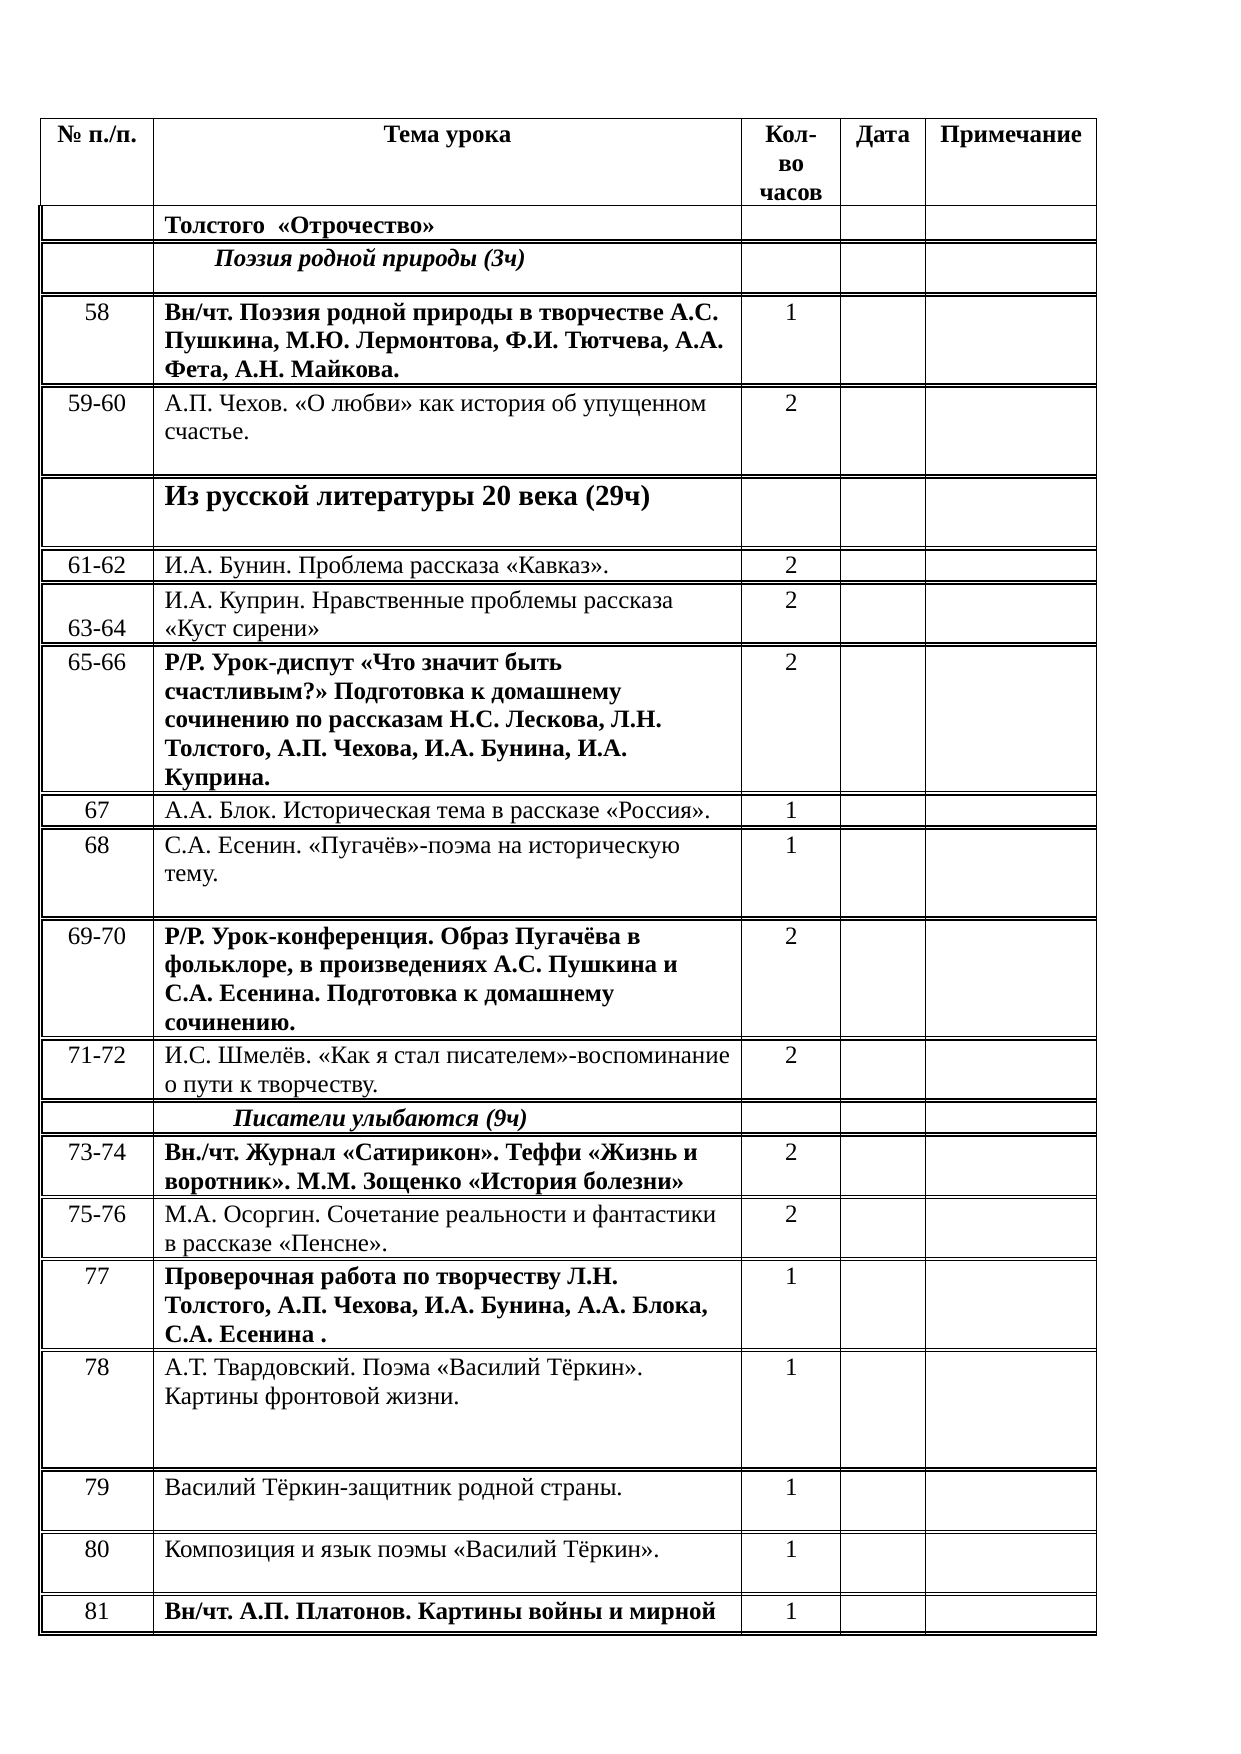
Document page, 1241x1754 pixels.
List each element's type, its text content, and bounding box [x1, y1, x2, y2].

table_cell 81 [43, 1596, 153, 1631]
table_cell [742, 1103, 840, 1132]
table_cell [926, 551, 1096, 580]
table_cell 1 [742, 1472, 840, 1529]
table_cell 63-64 [43, 585, 153, 642]
table_cell [926, 830, 1096, 916]
table_cell 78 [43, 1352, 153, 1467]
table_cell [841, 479, 925, 546]
table_cell Проверочная работа по творчеству Л.Н. Толстого, А.П. Чехова, И.А. Бунина, А.А. Блока, С.А. Есенина . [154, 1261, 741, 1348]
table_cell [841, 297, 925, 383]
table_cell 1 [742, 830, 840, 916]
table_cell [43, 206, 153, 239]
table_cell Композиция и язык поэмы «Василий Тёркин». [154, 1534, 741, 1592]
table_cell [926, 244, 1096, 292]
table_cell Вн./чт. Журнал «Сатирикон». Теффи «Жизнь и воротник». М.М. Зощенко «История болезни» [154, 1137, 741, 1194]
table_cell [841, 1199, 925, 1257]
table_cell Василий Тёркин-защитник родной страны. [154, 1472, 741, 1529]
table_cell 61-62 [43, 551, 153, 580]
table_cell Вн/чт. Поэзия родной природы в творчестве А.С. Пушкина, М.Ю. Лермонтова, Ф.И. Тютчева, А.А. Фета, А.Н. Майкова. [154, 297, 741, 383]
table_cell Поэзия родной природы (3ч) [154, 244, 741, 292]
table_cell [926, 647, 1096, 791]
table_cell Р/Р. Урок-диспут «Что значит быть счастливым?» Подготовка к домашнему сочинению по рассказам Н.С. Лескова, Л.Н. Толстого, А.П. Чехова, И.А. Бунина, И.А. Куприна. [154, 647, 741, 791]
table_cell [841, 830, 925, 916]
table_cell 65-66 [43, 647, 153, 791]
table_cell 1 [742, 1534, 840, 1592]
table_cell [841, 1041, 925, 1098]
table_header № п./п. [41, 119, 153, 205]
table_cell Из русской литературы 20 века (29ч) [154, 479, 741, 546]
table_cell 77 [43, 1261, 153, 1348]
table_cell [926, 1103, 1096, 1132]
table_cell [841, 388, 925, 474]
table_cell [841, 585, 925, 642]
table_cell А.Т. Твардовский. Поэма «Василий Тёркин». Картины фронтовой жизни. [154, 1352, 741, 1467]
table_cell 2 [742, 921, 840, 1036]
table_cell 75-76 [43, 1199, 153, 1257]
table_cell [926, 1199, 1096, 1257]
table_cell И.А. Бунин. Проблема рассказа «Кавказ». [154, 551, 741, 580]
table_cell И.А. Куприн. Нравственные проблемы рассказа «Куст сирени» [154, 585, 741, 642]
table_cell [926, 1596, 1096, 1631]
table_cell [926, 206, 1096, 239]
table_cell М.А. Осоргин. Сочетание реальности и фантастики в рассказе «Пенсне». [154, 1199, 741, 1257]
table_cell [926, 1472, 1096, 1529]
table_cell [926, 1261, 1096, 1348]
table_cell Толстого «Отрочество» [154, 206, 741, 239]
table_cell [43, 479, 153, 546]
table_cell 73-74 [43, 1137, 153, 1194]
table_cell [742, 479, 840, 546]
table_cell И.С. Шмелёв. «Как я стал писателем»-воспоминание о пути к творчеству. [154, 1041, 741, 1098]
table_cell [926, 388, 1096, 474]
table_cell Писатели улыбаются (9ч) [154, 1103, 741, 1132]
table_cell Вн/чт. А.П. Платонов. Картины войны и мирной [154, 1596, 741, 1631]
table_cell 1 [742, 796, 840, 825]
table_cell 2 [742, 585, 840, 642]
table_cell [841, 647, 925, 791]
table_cell 2 [742, 1041, 840, 1098]
table_header Кол-во часов [742, 119, 840, 205]
table_cell [841, 921, 925, 1036]
table_cell [926, 1534, 1096, 1592]
table_cell [841, 796, 925, 825]
table_cell [841, 1534, 925, 1592]
table_cell 2 [742, 647, 840, 791]
table_cell Р/Р. Урок-конференция. Образ Пугачёва в фольклоре, в произведениях А.С. Пушкина и С.А. Есенина. Подготовка к домашнему сочинению. [154, 921, 741, 1036]
table_cell 1 [742, 1261, 840, 1348]
table_cell 58 [43, 297, 153, 383]
table_cell [841, 1472, 925, 1529]
table_cell [926, 1041, 1096, 1098]
table_cell 1 [742, 1596, 840, 1631]
table_cell [841, 1103, 925, 1132]
table_cell 71-72 [43, 1041, 153, 1098]
table_cell [43, 244, 153, 292]
table_cell А.А. Блок. Историческая тема в рассказе «Россия». [154, 796, 741, 825]
table_cell 2 [742, 551, 840, 580]
table_cell [926, 796, 1096, 825]
table_cell 67 [43, 796, 153, 825]
table_cell [926, 479, 1096, 546]
table_cell [43, 1103, 153, 1132]
table_cell 2 [742, 1199, 840, 1257]
table_cell 79 [43, 1472, 153, 1529]
table_cell [841, 1137, 925, 1194]
table_header Дата [841, 119, 925, 205]
table_header Примечание [926, 119, 1096, 205]
table_cell [841, 206, 925, 239]
table_cell 1 [742, 1352, 840, 1467]
table_cell [841, 1596, 925, 1631]
table_cell 59-60 [43, 388, 153, 474]
table_cell А.П. Чехов. «О любви» как история об упущенном счастье. [154, 388, 741, 474]
table_cell [926, 585, 1096, 642]
table_cell С.А. Есенин. «Пугачёв»-поэма на историческую тему. [154, 830, 741, 916]
table_cell 68 [43, 830, 153, 916]
table_cell [841, 1261, 925, 1348]
table_cell [926, 1352, 1096, 1467]
table_cell [926, 1137, 1096, 1194]
table_cell 80 [43, 1534, 153, 1592]
table_cell [841, 244, 925, 292]
table_cell [742, 206, 840, 239]
table_cell [841, 551, 925, 580]
table_cell [926, 297, 1096, 383]
table_cell [926, 921, 1096, 1036]
table_cell [742, 244, 840, 292]
table_header Тема урока [154, 119, 741, 205]
table_cell 2 [742, 388, 840, 474]
table_cell [841, 1352, 925, 1467]
table_cell 1 [742, 297, 840, 383]
table_cell 2 [742, 1137, 840, 1194]
table_cell 69-70 [43, 921, 153, 1036]
